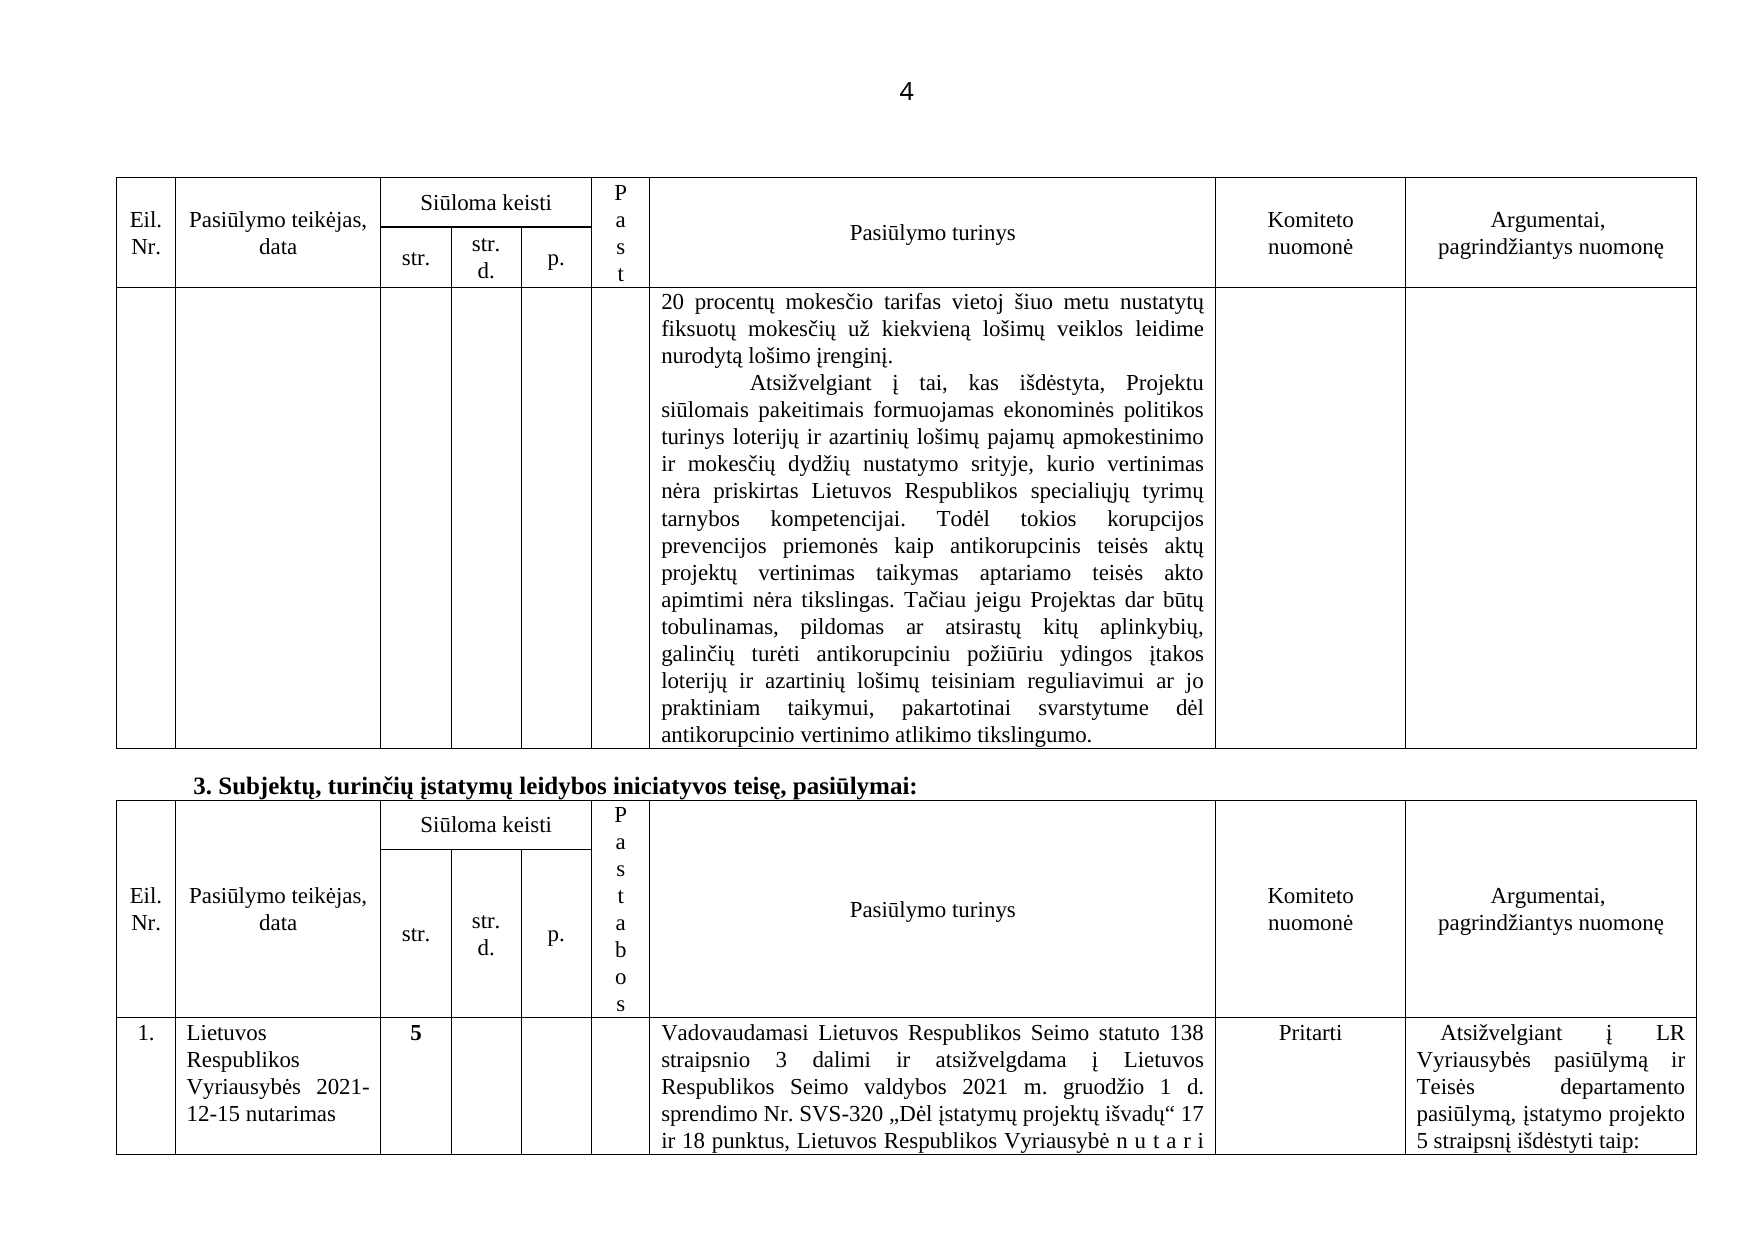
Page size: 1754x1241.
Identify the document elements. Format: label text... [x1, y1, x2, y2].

table_cell [1216, 288, 1405, 748]
table_cell [381, 288, 451, 748]
table_header Komiteto nuomonė [1216, 178, 1405, 287]
table_cell Lietuvos Respublikos Vyriausybės 2021-12-15 nutarimas [176, 1018, 380, 1154]
table_cell [592, 288, 649, 748]
table_cell str. d. [452, 850, 521, 1017]
table_header Siūloma keisti [381, 801, 591, 849]
table_cell Vadovaudamasi Lietuvos Respublikos Seimo statuto 138 straipsnio 3 dalimi ir atsižvelgdama į Lietuvos Respublikos Seimo valdybos 2021 m. gruodžio 1 d. sprendimo Nr. SVS-320 „Dėl įstatymų projektų išvadų“ 17 ir 18 punktus, Lietuvos Respublikos Vyriausybė n u t a r i [650, 1018, 1215, 1154]
table_header Pastabos [592, 178, 649, 287]
table_cell str. d. [452, 228, 521, 287]
table_cell str. [381, 228, 451, 287]
table_cell str. [381, 850, 451, 1017]
table_header Pasiūlymo turinys [650, 178, 1215, 287]
table_header Argumentai, pagrindžiantys nuomonę [1406, 801, 1696, 1017]
subtitle 3. Subjektų, turinčių įstatymų leidybos iniciatyvos teisę, pasiūlymai: [118, 771, 1695, 799]
table_cell Pritarti [1216, 1018, 1405, 1154]
table_cell [1406, 288, 1696, 748]
table_cell [522, 288, 591, 748]
table_cell p. [522, 228, 591, 287]
table_header Eil. Nr. [117, 801, 175, 1017]
table_header Komiteto nuomonė [1216, 801, 1405, 1017]
table_cell 20 procentų mokesčio tarifas vietoj šiuo metu nustatytų fiksuotų mokesčių už kiekvieną lošimų veiklos leidime nurodytą lošimo įrenginį. Atsižvelgiant į tai, kas išdėstyta, Projektu siūlomais pakeitimais formuojamas ekonominės politikos turinys loterijų ir azartinių lošimų pajamų apmokestinimo ir mokesčių dydžių nustatymo srityje, kurio vertinimas nėra priskirtas Lietuvos Respublikos specialiųjų tyrimų tarnybos kompetencijai. Todėl tokios korupcijos prevencijos priemonės kaip antikorupcinis teisės aktų projektų vertinimas taikymas aptariamo teisės akto apimtimi nėra tikslingas. Tačiau jeigu Projektas dar būtų tobulinamas, pildomas ar atsirastų kitų aplinkybių, galinčių turėti antikorupciniu požiūriu ydingos įtakos loterijų ir azartinių lošimų teisiniam reguliavimui ar jo praktiniam taikymui, pakartotinai svarstytume dėl antikorupcinio vertinimo atlikimo tikslingumo. [650, 288, 1215, 748]
table_header Pasiūlymo teikėjas, data [176, 178, 380, 287]
table_header Argumentai, pagrindžiantys nuomonę [1406, 178, 1696, 287]
table_cell Atsižvelgiant į LR Vyriausybės pasiūlymą ir Teisės departamento pasiūlymą, įstatymo projekto 5 straipsnį išdėstyti taip: [1406, 1018, 1696, 1154]
table_cell [592, 1018, 649, 1154]
table_header Pasiūlymo turinys [650, 801, 1215, 1017]
table_cell [117, 288, 175, 748]
table_header Eil. Nr. [117, 178, 175, 287]
table_cell [176, 288, 380, 748]
table_header Pasiūlymo teikėjas, data [176, 801, 380, 1017]
table_cell [522, 1018, 591, 1154]
table_cell [452, 1018, 521, 1154]
table_cell 1. [117, 1018, 175, 1154]
table_header Pastabos [592, 801, 649, 1017]
table_header Siūloma keisti [381, 178, 591, 226]
table_cell p. [522, 850, 591, 1017]
table_cell [452, 288, 521, 748]
table_cell 5 [381, 1018, 451, 1154]
